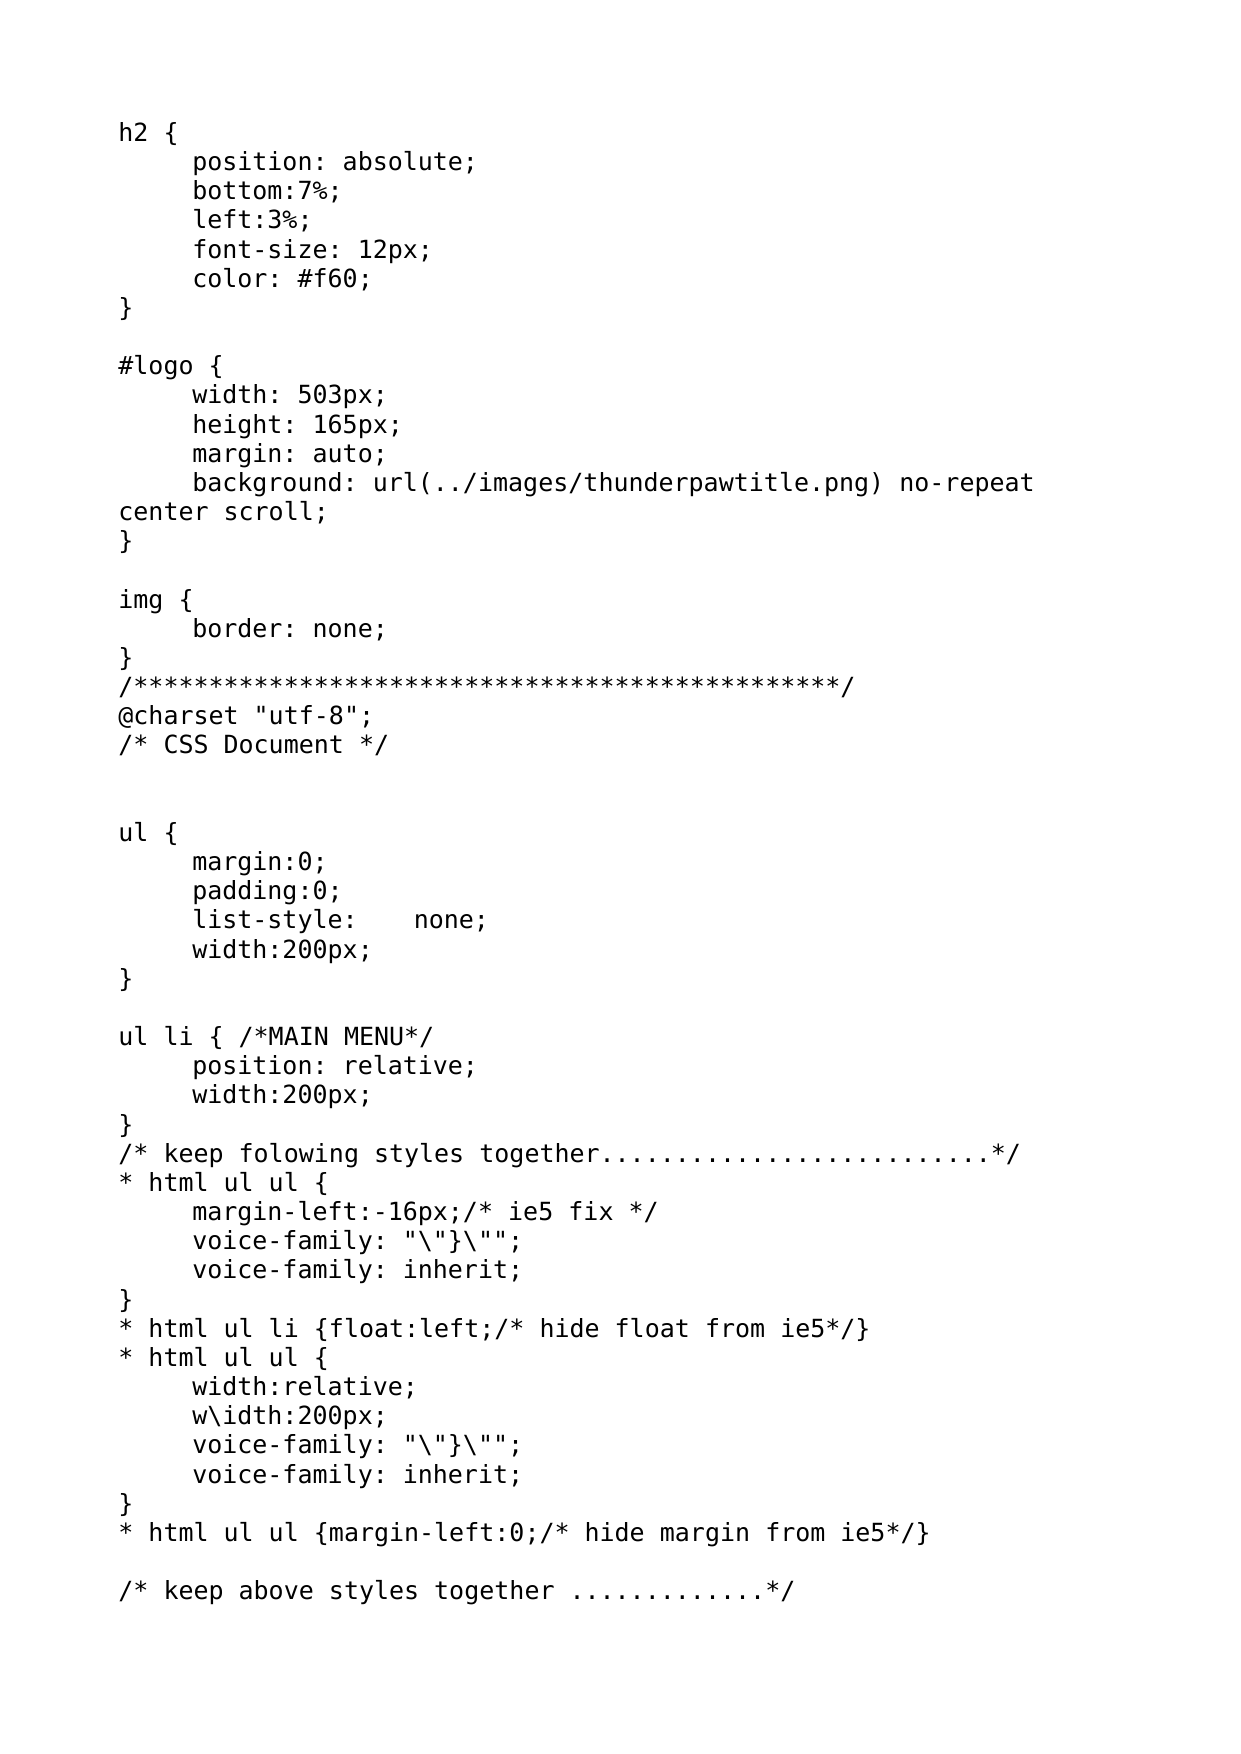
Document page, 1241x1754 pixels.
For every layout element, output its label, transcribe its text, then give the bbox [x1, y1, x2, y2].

text h2 { position: absolute; bottom:7%; left:3%; font-size: 12px; color: #f60; } #logo { width: 503px; height: 165px; margin: auto; background: url(../images/thunderpawtitle.png) no-repeat center scroll; } img { border: none; } /***********************************************/ @charset "utf-8"; /* CSS Document */ ul { margin:0; padding:0; list-style: none; width:200px; } ul li { /*MAIN MENU*/ position: relative; width:200px; } /* keep folowing styles together..........................*/ * html ul ul { margin-left:-16px;/* ie5 fix */ voice-family: "\"}\""; voice-family: inherit; } * html ul li {float:left;/* hide float from ie5*/} * html ul ul { width:relative; w\idth:200px; voice-family: "\"}\""; voice-family: inherit; } * html ul ul {margin-left:0;/* hide margin from ie5*/} /* keep above styles together .............*/ [118, 118, 1122, 1635]
